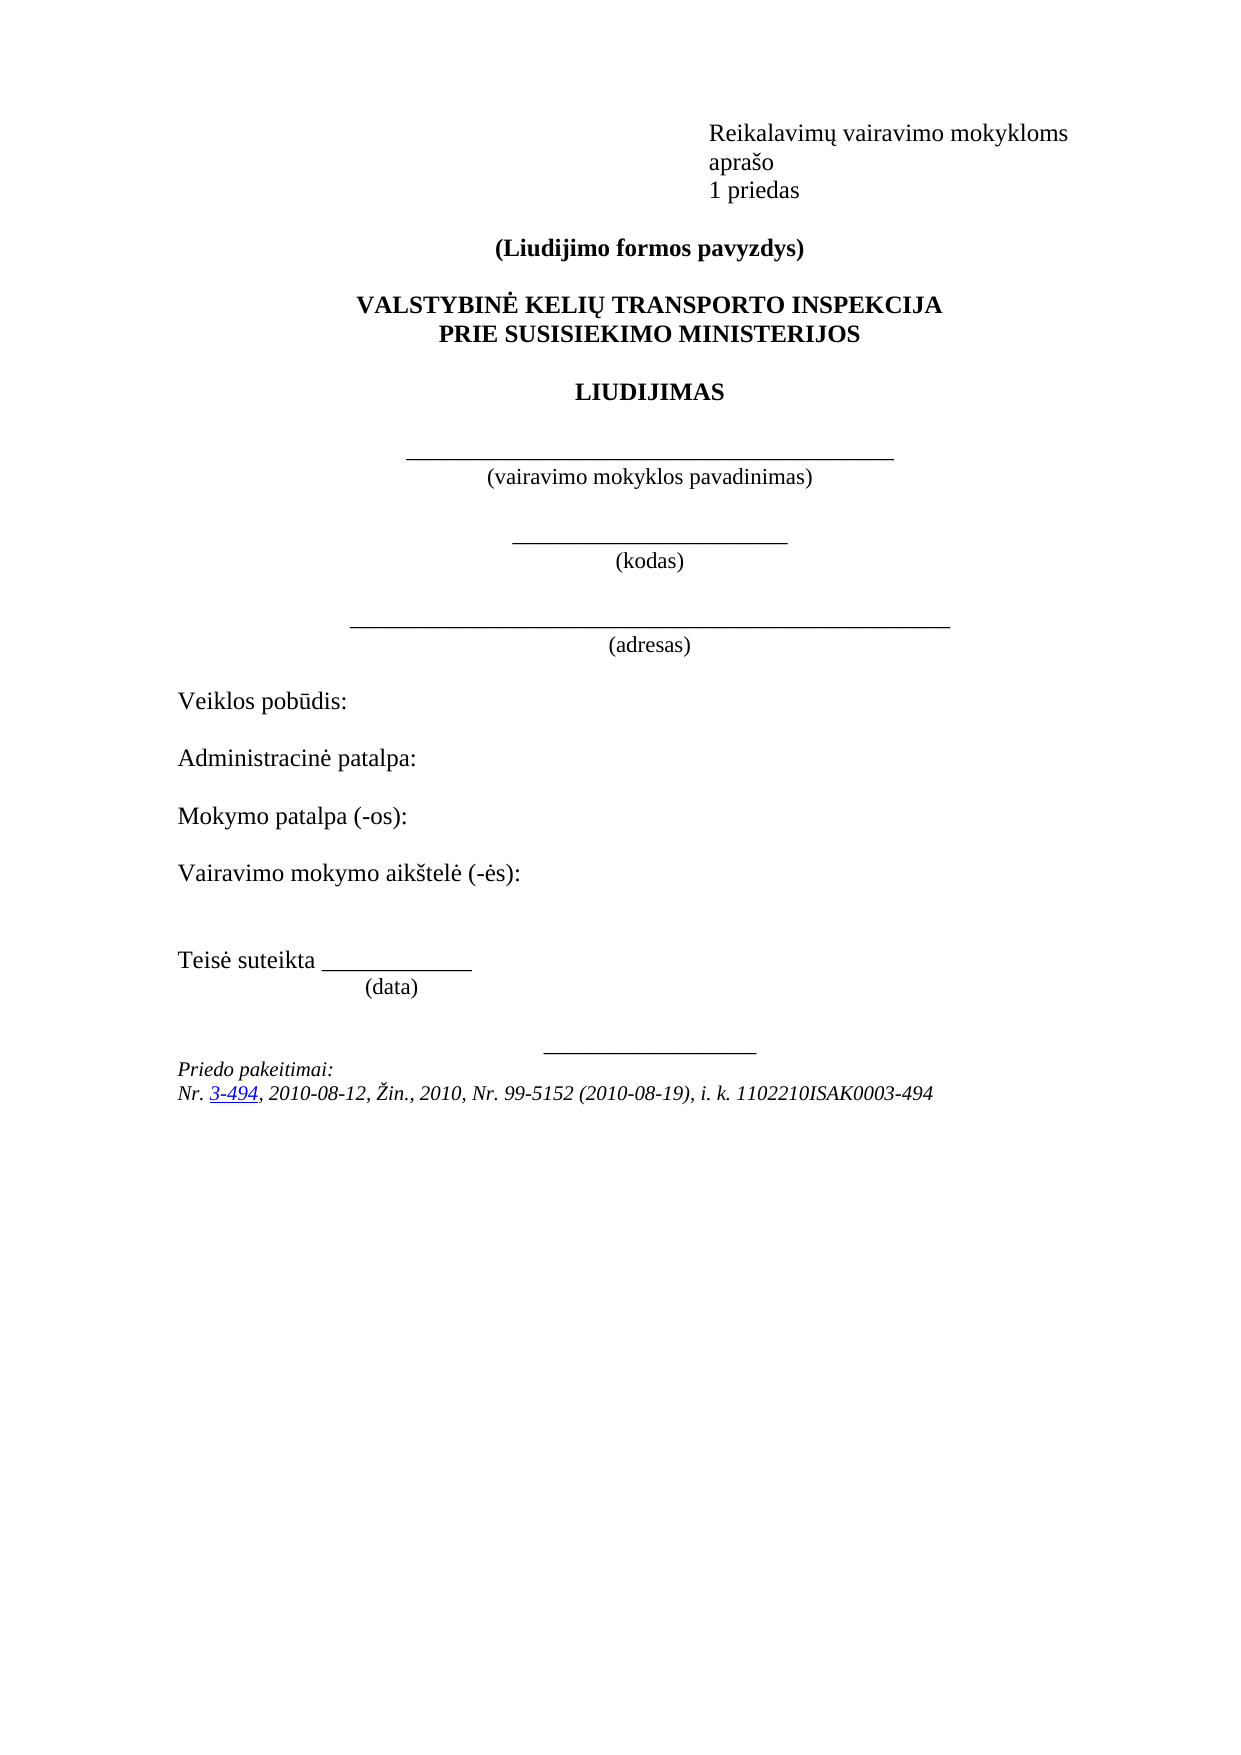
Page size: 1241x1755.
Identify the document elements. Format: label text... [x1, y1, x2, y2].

text _______________________________________ [177, 434, 1122, 463]
text Reikalavimų vairavimo mokykloms [709, 118, 1122, 147]
text VALSTYBINĖ KELIŲ TRANSPORTO INSPEKCIJA [177, 291, 1122, 319]
text Vairavimo mokymo aikštelė (-ės): [177, 858, 1122, 887]
text (adresas) [177, 631, 1122, 657]
text (kodas) [177, 547, 1122, 573]
text ______________________ [177, 518, 1122, 547]
text Veiklos pobūdis: [177, 686, 1122, 715]
text aprašo [177, 147, 1122, 176]
text (Liudijimo formos pavyzdys) [177, 233, 1122, 262]
text (data) [365, 973, 1122, 1000]
text Priedo pakeitimai: [177, 1057, 1122, 1081]
text Teisė suteikta ____________ [177, 945, 1122, 973]
text ________________________________________________ [177, 602, 1122, 631]
text Administracinė patalpa: [177, 743, 1122, 772]
text (vairavimo mokyklos pavadinimas) [177, 463, 1122, 489]
text 1 priedas [177, 176, 1122, 204]
text Mokymo patalpa (-os): [177, 801, 1122, 830]
text _________________ [177, 1028, 1122, 1057]
text Liudijimas [177, 377, 1122, 406]
text Nr. 3-494, 2010-08-12, Žin., 2010, Nr. 99-5152 (2010-08-19), i. k. 1102210ISAK0003-494 [177, 1081, 1122, 1105]
text PRIE SUSISIEKIMO MINISTERIJOS [177, 319, 1122, 348]
